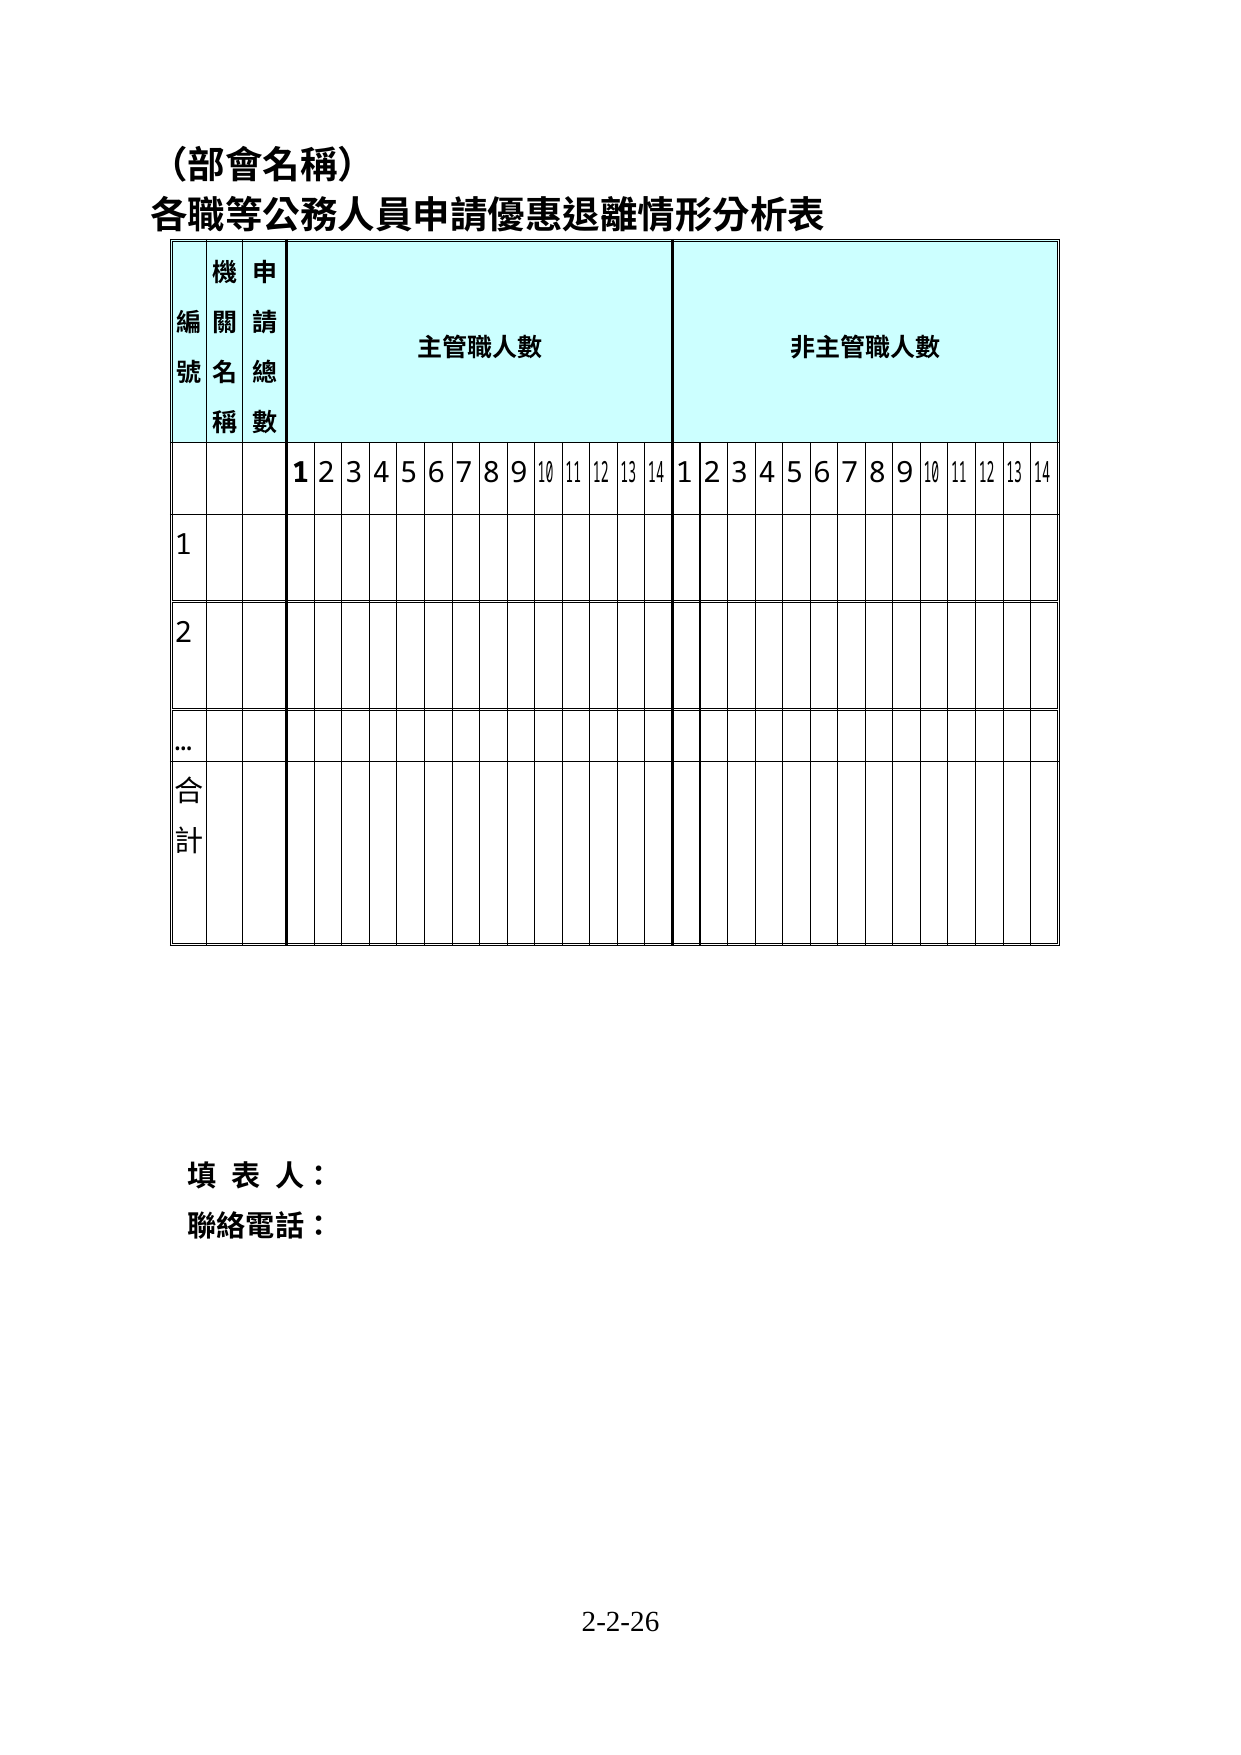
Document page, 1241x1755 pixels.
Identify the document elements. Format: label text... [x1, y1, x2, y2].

table_cell 9 [508, 443, 534, 514]
table_cell [618, 711, 644, 761]
table_header 編號 [173, 242, 206, 442]
table_cell [453, 711, 479, 761]
table_cell [618, 762, 644, 943]
table_cell [948, 711, 975, 761]
table_cell [645, 711, 671, 761]
table_cell [563, 711, 589, 761]
table_cell [756, 603, 782, 707]
table_cell [838, 711, 865, 761]
table_cell [425, 515, 452, 599]
table_cell [288, 603, 314, 707]
table_cell [948, 603, 975, 707]
table_cell [976, 515, 1003, 599]
table_cell [288, 515, 314, 599]
table_cell [756, 711, 782, 761]
table_cell [728, 515, 755, 599]
table_cell [590, 711, 617, 761]
table_cell [480, 603, 507, 707]
table_cell [342, 711, 369, 761]
table_cell [893, 762, 920, 943]
table_cell [1004, 515, 1030, 599]
table_cell [811, 711, 837, 761]
table_cell 3 [728, 443, 755, 514]
table_cell [674, 711, 699, 761]
table_cell [1031, 603, 1057, 707]
table_cell [288, 711, 314, 761]
table_cell [243, 762, 285, 943]
table_cell [480, 762, 507, 943]
table_cell [563, 762, 589, 943]
table_cell [893, 711, 920, 761]
table_cell [976, 762, 1003, 943]
table_cell [535, 515, 562, 599]
table_cell [207, 603, 242, 707]
table_cell [342, 515, 369, 599]
table_cell [674, 603, 699, 707]
table_cell 2 [315, 443, 341, 514]
table_cell [207, 711, 242, 761]
table_cell [921, 711, 947, 761]
table_cell [207, 515, 242, 599]
table_cell [645, 762, 671, 943]
table_cell [728, 762, 755, 943]
table_cell 6 [811, 443, 837, 514]
table_cell 4 [756, 443, 782, 514]
table_cell 10 [921, 443, 947, 514]
table_cell [838, 603, 865, 707]
table_cell 8 [866, 443, 892, 514]
table_cell [508, 603, 534, 707]
table_cell [756, 762, 782, 943]
table_cell [893, 515, 920, 599]
table_cell 2 [173, 603, 206, 707]
table_cell 7 [453, 443, 479, 514]
table_cell [173, 443, 206, 514]
table_cell [645, 603, 671, 707]
table_cell [508, 762, 534, 943]
table_cell [976, 603, 1003, 707]
table_cell [811, 603, 837, 707]
table_cell 8 [480, 443, 507, 514]
table_cell [866, 603, 892, 707]
table_cell [315, 762, 341, 943]
table_cell [243, 603, 285, 707]
table_cell [288, 762, 314, 943]
table_cell 1 [288, 443, 314, 514]
table_cell [207, 762, 242, 943]
table_cell 合計 [173, 762, 206, 943]
table_cell 1 [173, 515, 206, 599]
text 各職等公務人員申請優惠退離情形分析表 [150, 189, 1053, 239]
table_cell 13 [618, 443, 644, 514]
table_cell [921, 515, 947, 599]
table_cell [811, 515, 837, 599]
table_cell [838, 515, 865, 599]
table_cell [315, 515, 341, 599]
table_cell [701, 762, 727, 943]
table_cell [453, 515, 479, 599]
table_cell [243, 711, 285, 761]
table_cell [243, 515, 285, 599]
table_cell 2 [701, 443, 727, 514]
table_cell [645, 515, 671, 599]
text 填 表 人： [187, 1146, 1053, 1196]
table_cell [480, 711, 507, 761]
table_cell [701, 711, 727, 761]
text （部會名稱） [150, 139, 1053, 189]
table_cell 12 [590, 443, 617, 514]
table_cell [838, 762, 865, 943]
table_cell 5 [783, 443, 810, 514]
table_cell [425, 762, 452, 943]
table_cell [397, 762, 424, 943]
table_cell [783, 762, 810, 943]
table_cell [948, 515, 975, 599]
table_cell 11 [563, 443, 589, 514]
table_cell [1004, 762, 1030, 943]
table_cell [1031, 711, 1057, 761]
table_cell [866, 515, 892, 599]
table_cell 10 [535, 443, 562, 514]
table_cell [397, 515, 424, 599]
table_cell [535, 762, 562, 943]
table_cell [342, 603, 369, 707]
table_cell [1004, 711, 1030, 761]
table_cell [563, 603, 589, 707]
table_cell 14 [645, 443, 671, 514]
table_cell [701, 515, 727, 599]
table_cell [397, 711, 424, 761]
table_cell 3 [342, 443, 369, 514]
table_cell 13 [1004, 443, 1030, 514]
table_cell [342, 762, 369, 943]
table_cell 6 [425, 443, 452, 514]
table_cell [1031, 515, 1057, 599]
table_cell 9 [893, 443, 920, 514]
table_cell [425, 711, 452, 761]
table_cell [783, 711, 810, 761]
table_cell [508, 515, 534, 599]
table_cell [370, 711, 396, 761]
table_cell [370, 603, 396, 707]
table_cell [590, 762, 617, 943]
table_cell [921, 603, 947, 707]
table_cell 11 [948, 443, 975, 514]
table_cell [811, 762, 837, 943]
table_cell [866, 711, 892, 761]
table_cell 1 [674, 443, 699, 514]
table_cell [976, 711, 1003, 761]
table_cell [783, 515, 810, 599]
table_cell [453, 603, 479, 707]
table_header 申請總數 [243, 242, 285, 442]
table_cell [563, 515, 589, 599]
table_cell [207, 443, 242, 514]
table_cell 12 [976, 443, 1003, 514]
table_cell [1004, 603, 1030, 707]
table_cell [590, 515, 617, 599]
table_cell [397, 603, 424, 707]
table_cell 4 [370, 443, 396, 514]
table_cell [1031, 762, 1057, 943]
table_cell [370, 762, 396, 943]
table_header 非主管職人數 [674, 242, 1057, 442]
table_cell [674, 515, 699, 599]
table_cell [508, 711, 534, 761]
table_cell [243, 443, 285, 514]
table_cell [921, 762, 947, 943]
table_header 主管職人數 [288, 242, 671, 442]
table_cell [453, 762, 479, 943]
table_cell 5 [397, 443, 424, 514]
table_cell [948, 762, 975, 943]
table_cell [893, 603, 920, 707]
table_header 機關名稱 [207, 242, 242, 442]
table_cell [783, 603, 810, 707]
table_cell … [173, 711, 206, 761]
table_cell [701, 603, 727, 707]
table_cell [535, 711, 562, 761]
table_cell [535, 603, 562, 707]
table_cell [866, 762, 892, 943]
table_cell [618, 515, 644, 599]
table_cell [728, 603, 755, 707]
table_cell [674, 762, 699, 943]
table_cell [315, 711, 341, 761]
text 聯絡電話： [187, 1196, 1053, 1246]
table_cell [756, 515, 782, 599]
table_cell 7 [838, 443, 865, 514]
table_cell [370, 515, 396, 599]
table_cell [425, 603, 452, 707]
table_cell [728, 711, 755, 761]
table_cell [480, 515, 507, 599]
table_cell 14 [1031, 443, 1057, 514]
table_cell [590, 603, 617, 707]
table_cell [315, 603, 341, 707]
table_cell [618, 603, 644, 707]
